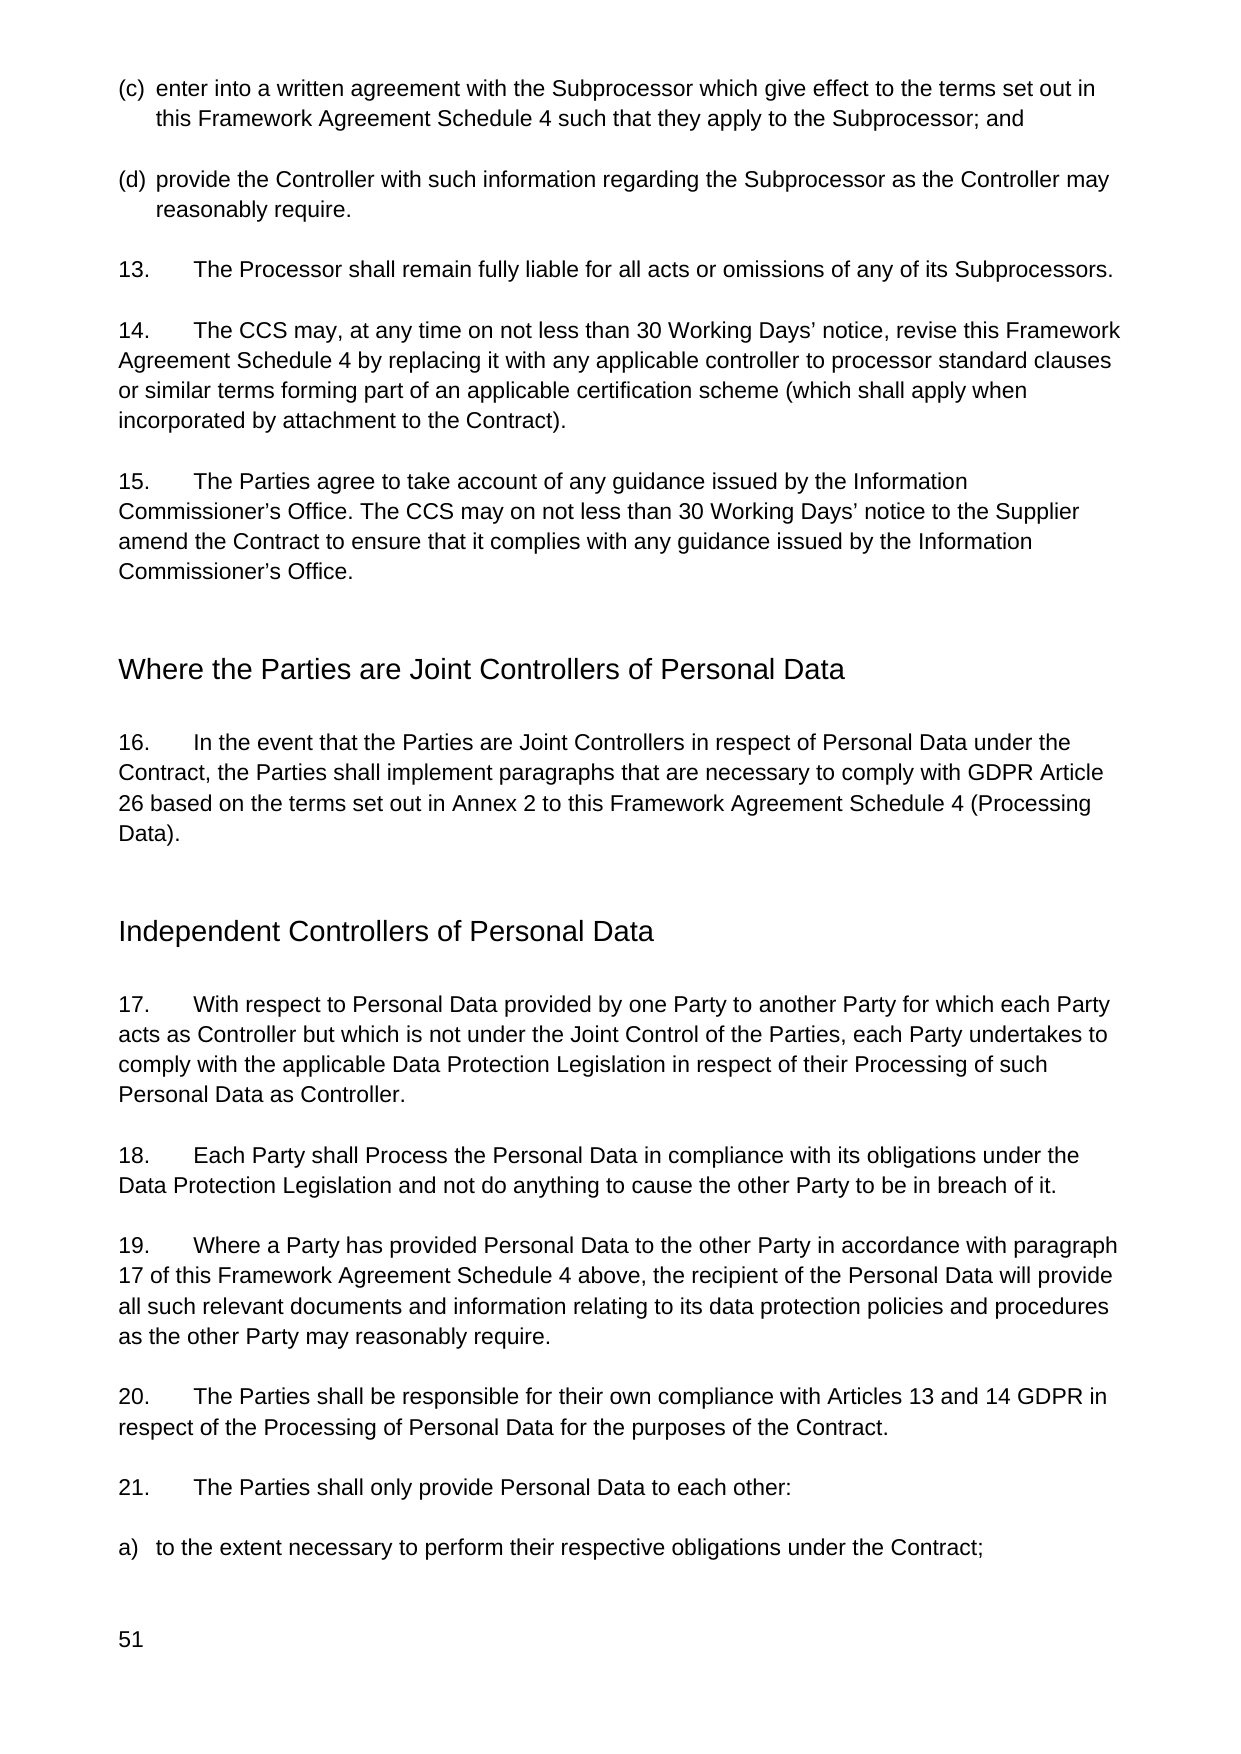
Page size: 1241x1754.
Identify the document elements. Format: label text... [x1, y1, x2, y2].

list The Parties shall be responsible for their own compliance with Articles 13 and 14 GDPR in respect of the Processing of Personal Data for the purposes of the Contract. [118, 1383, 1122, 1440]
list The Parties agree to take account of any guidance issued by the Information Commissioner’s Office. The CCS may on not less than 30 Working Days’ notice to the Supplier amend the Contract to ensure that it complies with any guidance issued by the Information Commissioner’s Office. [118, 468, 1122, 585]
list to the extent necessary to perform their respective obligations under the Contract; [118, 1534, 1122, 1561]
list With respect to Personal Data provided by one Party to another Party for which each Party acts as Controller but which is not under the Joint Control of the Parties, each Party undertakes to comply with the applicable Data Protection Legislation in respect of their Processing of such Personal Data as Controller. [118, 991, 1122, 1108]
list enter into a written agreement with the Subprocessor which give effect to the terms set out in this Framework Agreement Schedule 4 such that they apply to the Subprocessor; and [118, 75, 1122, 132]
list In the event that the Parties are Joint Controllers in respect of Personal Data under the Contract, the Parties shall implement paragraphs that are necessary to comply with GDPR Article 26 based on the terms set out in Annex 2 to this Framework Agreement Schedule 4 (Processing Data). [118, 729, 1122, 846]
list Each Party shall Process the Personal Data in compliance with its obligations under the Data Protection Legislation and not do anything to cause the other Party to be in breach of it. [118, 1142, 1122, 1198]
list The Parties shall only provide Personal Data to each other: [118, 1474, 1122, 1500]
list Where a Party has provided Personal Data to the other Party in accordance with paragraph 17 of this Framework Agreement Schedule 4 above, the recipient of the Personal Data will provide all such relevant documents and information relating to its data protection policies and procedures as the other Party may reasonably require. [118, 1232, 1122, 1349]
subtitle Where the Parties are Joint Controllers of Personal Data [118, 652, 1122, 686]
subtitle Independent Controllers of Personal Data [118, 913, 1122, 947]
list provide the Controller with such information regarding the Subprocessor as the Controller may reasonably require. [118, 166, 1122, 222]
list The CCS may, at any time on not less than 30 Working Days’ notice, revise this Framework Agreement Schedule 4 by replacing it with any applicable controller to processor standard clauses or similar terms forming part of an applicable certification scheme (which shall apply when incorporated by attachment to the Contract). [118, 317, 1122, 434]
list The Processor shall remain fully liable for all acts or omissions of any of its Subprocessors. [118, 256, 1122, 283]
